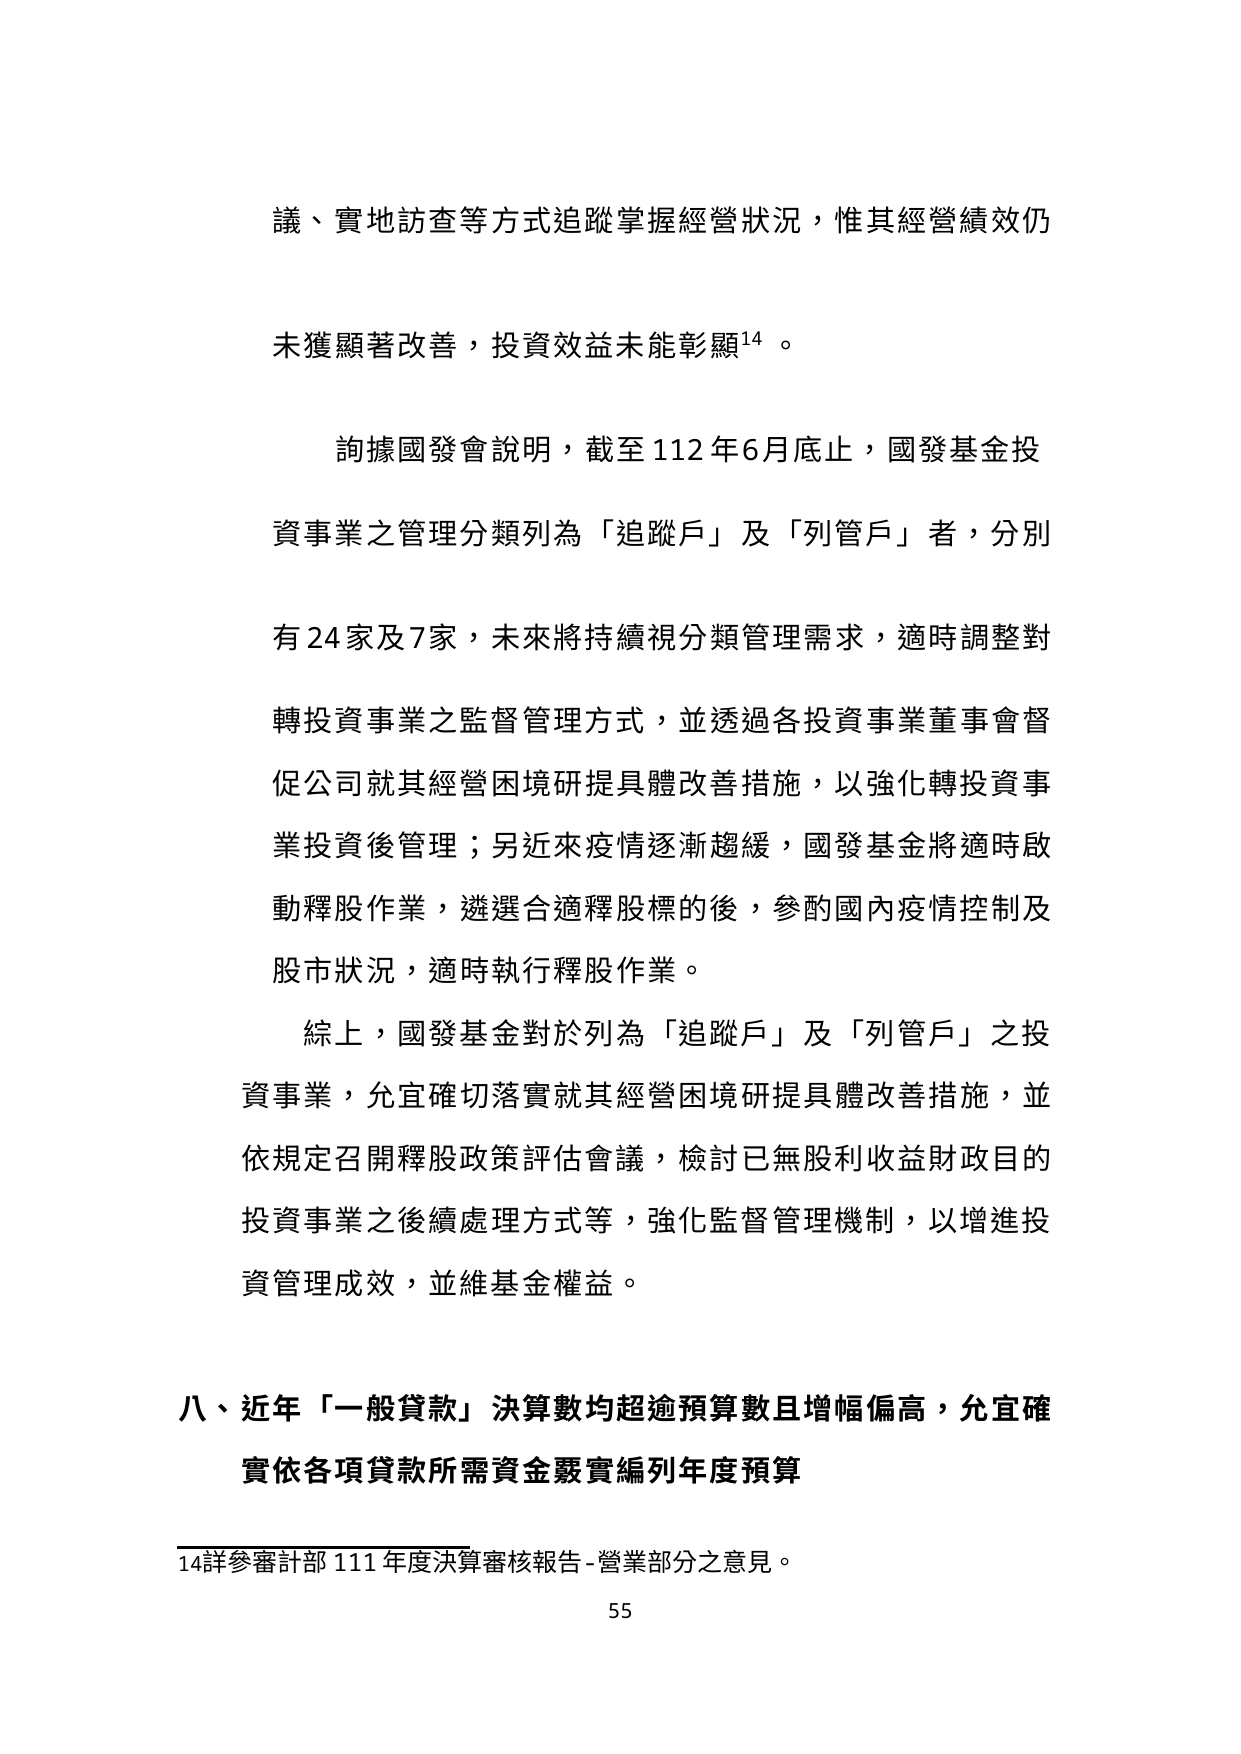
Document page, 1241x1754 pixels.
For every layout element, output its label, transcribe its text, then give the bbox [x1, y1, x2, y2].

text 綜上，國發基金對於列為「追蹤戶」及「列管戶」之投資事業，允宜確切落實就其經營困境研提具體改善措施，並依規定召開釋股政策評估會議，檢討已無股利收益財政目的投資事業之後續處理方式等，強化監督管理機制，以增進投資管理成效，並維基金權益。 [236, 990, 1063, 1302]
text 八、近年「一般貸款」決算數均超逾預算數且增幅偏高，允宜確實依各項貸款所需資金覈實編列年度預算 [177, 1365, 1063, 1490]
text 審計部111年度決算審核報告提具重要審核意見：「對於列為追蹤戶之投資事業，未積極就其經營困境研提具體改善措施，亦未依規定召開釋股政策評估會議，檢討已無股利收益財政目的投資事業之後續處理方式等，監督管理未盡落實且效能不彰。」其中列為「追蹤戶」及「列管戶」之投資事業中，計有聯亞生技開發公司、藥華醫藥公司、中裕新藥公司、台康生技公司、台灣花卉生物技術公司、如興公司、太極影音科技公司等7家事業，國發基金已投資逾5至24年，因持續多年虧損，未能轉虧為盈，經該基金長期列為「追蹤戶」及「列管戶」監督管理，透過按季或按月定期檢討營運及財務狀況、核議公司董事會及股東會之會議議程及紀錄、派任基金董事代表出席會議、實地訪查等方式追蹤掌握經營狀況，惟其經營績效仍未獲顯著改善，投資效益未能彰顯。 [266, 177, 1063, 365]
text 詳參審計部111年度決算審核報告-營業部分之意見。 [177, 1548, 1063, 1577]
text 詢據國發會說明，截至112年6月底止，國發基金投資事業之管理分類列為「追蹤戶」及「列管戶」者，分別有24家及7家，未來將持續視分類管理需求，適時調整對轉投資事業之監督管理方式，並透過各投資事業董事會督促公司就其經營困境研提具體改善措施，以強化轉投資事業投資後管理；另近來疫情逐漸趨緩，國發基金將適時啟動釋股作業，遴選合適釋股標的後，參酌國內疫情控制及股市狀況，適時執行釋股作業。 [266, 365, 1063, 990]
